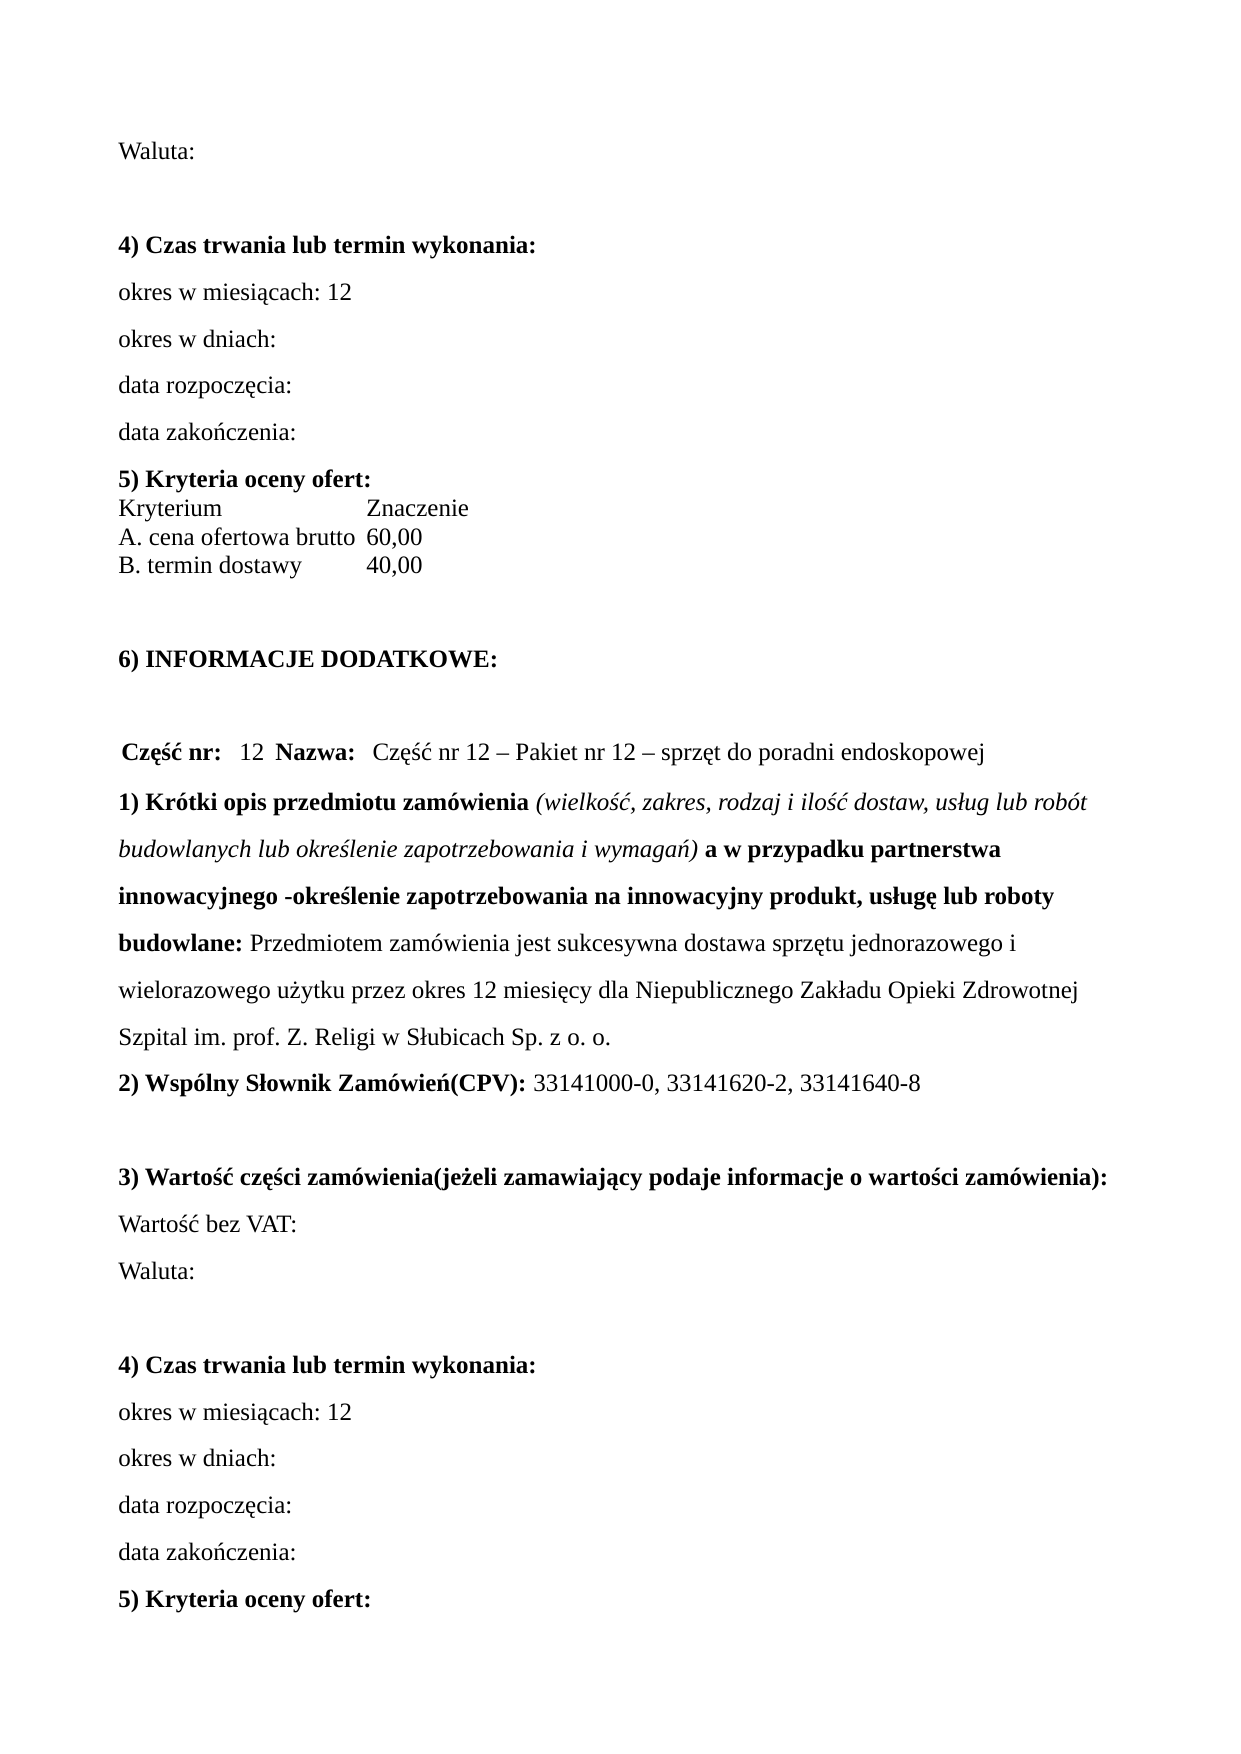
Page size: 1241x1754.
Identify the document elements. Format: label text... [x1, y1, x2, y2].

table_header Część nr 12 – Pakiet nr 12 – sprzęt do poradni endoskopowej [369, 735, 992, 769]
table_header 12 [236, 735, 272, 769]
table_cell B. termin dostawy [118, 551, 366, 579]
text 6) INFORMACJE DODATKOWE: [118, 579, 1122, 720]
table_header Znaczenie [366, 493, 484, 522]
table_header Nazwa: [272, 735, 369, 769]
table_header Część nr: [118, 735, 236, 769]
table_cell A. cena ofertowa brutto [118, 522, 366, 551]
text Waluta: 4) Czas trwania lub termin wykonania: okres w miesiącach: 12 okres w dniach: data rozpoczęcia: data zakończenia: 5) Kryteria oceny ofert: [118, 118, 1122, 493]
text 1) Krótki opis przedmiotu zamówienia (wielkość, zakres, rodzaj i ilość dostaw, usług lub robót budowlanych lub określenie zapotrzebowania i wymagań) a w przypadku partnerstwa innowacyjnego -określenie zapotrzebowania na innowacyjny produkt, usługę lub roboty budowlane: Przedmiotem zamówienia jest sukcesywna dostawa sprzętu jednorazowego i wielorazowego użytku przez okres 12 miesięcy dla Niepublicznego Zakładu Opieki Zdrowotnej Szpital im. prof. Z. Religi w Słubicach Sp. z o. o. 2) Wspólny Słownik Zamówień(CPV): 33141000-0, 33141620-2, 33141640-8 3) Wartość części zamówienia(jeżeli zamawiający podaje informacje o wartości zamówienia): Wartość bez VAT: Waluta: 4) Czas trwania lub termin wykonania: okres w miesiącach: 12 okres w dniach: data rozpoczęcia: data zakończenia: 5) Kryteria oceny ofert: [118, 769, 1122, 1613]
table_cell 60,00 [366, 522, 484, 551]
table_header Kryterium [118, 493, 366, 522]
table_cell 40,00 [366, 551, 484, 579]
